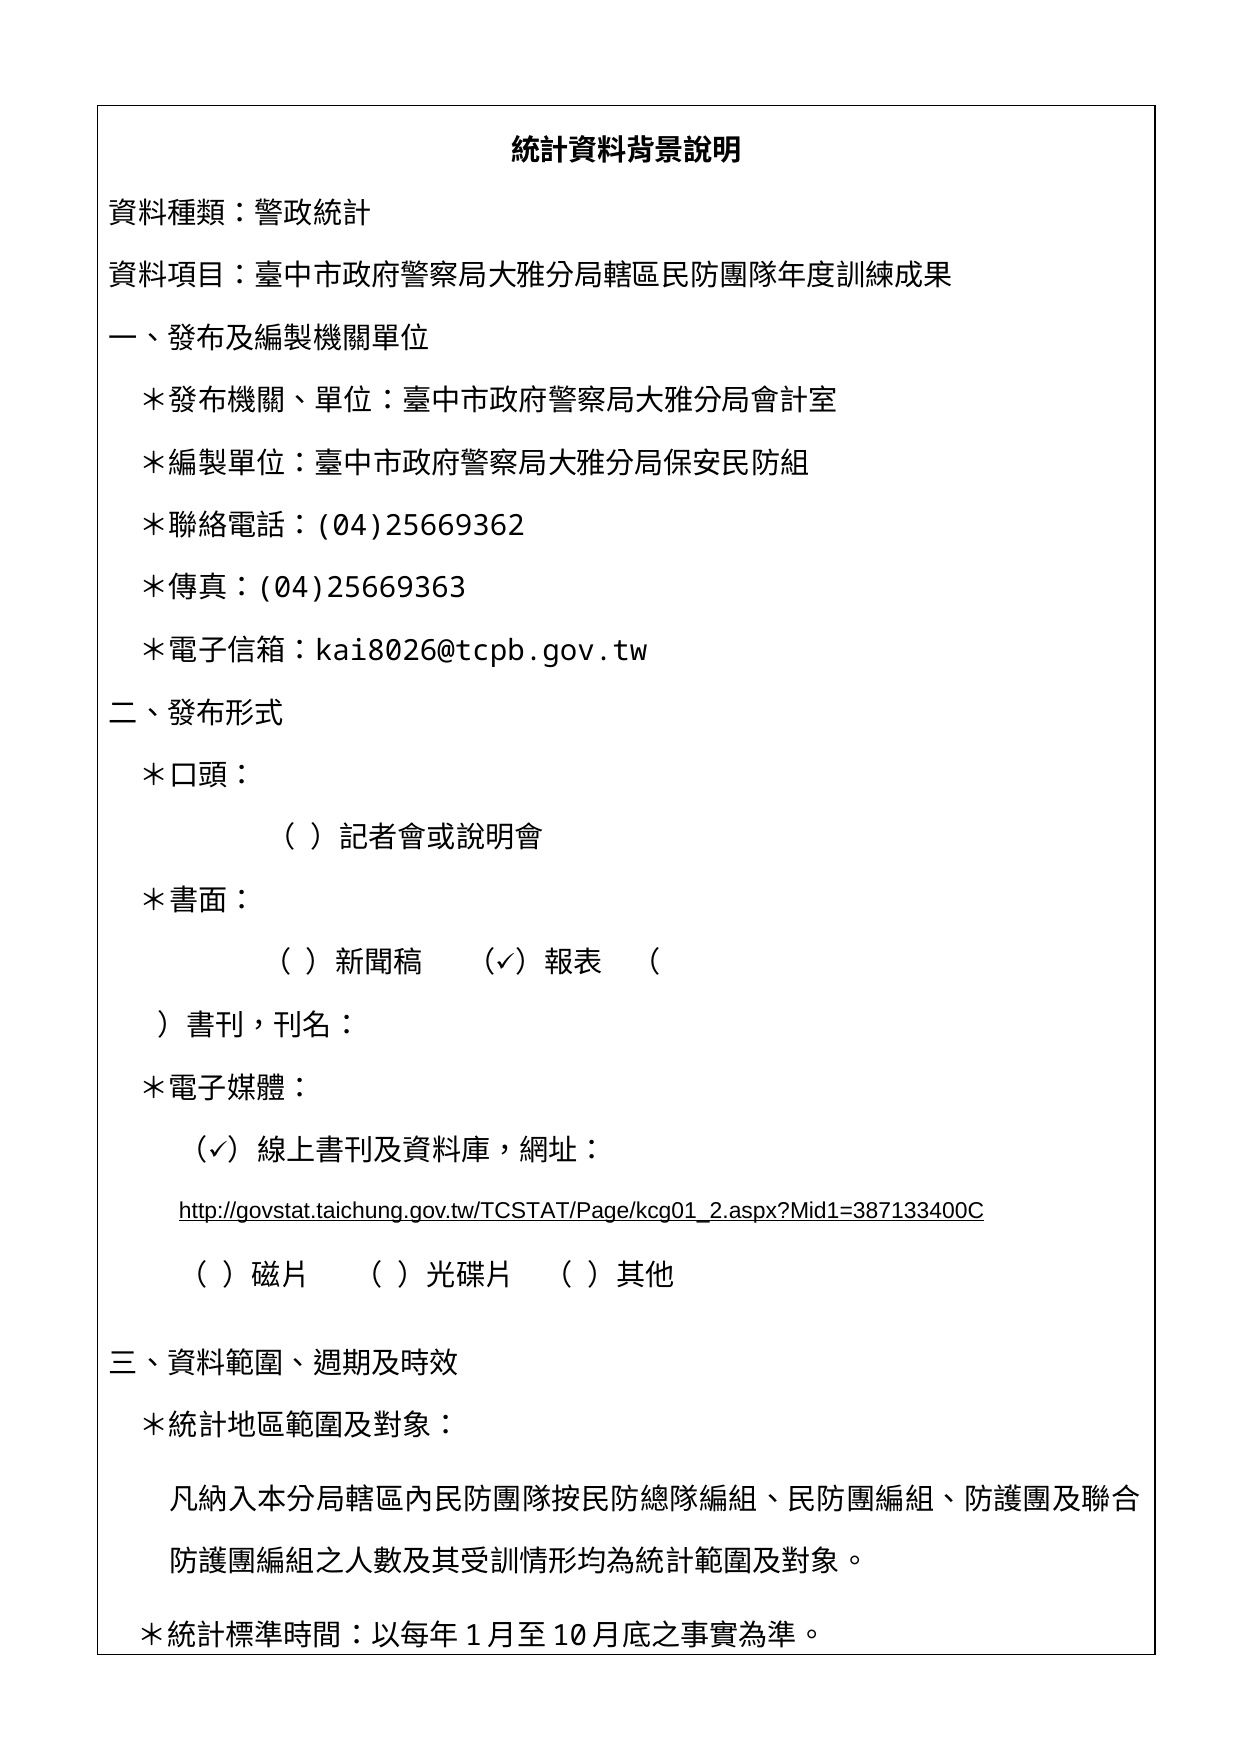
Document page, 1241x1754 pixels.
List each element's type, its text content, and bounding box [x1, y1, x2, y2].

table_header 統計資料背景說明 資料種類：警政統計 資料項目：臺中市政府警察局大雅分局轄區民防團隊年度訓練成果 一、發布及編製機關單位 ＊發布機關、單位：臺中市政府警察局大雅分局會計室 ＊編製單位：臺中市政府警察局大雅分局保安民防組 ＊聯絡電話：(04)25669362 ＊傳真：(04)25669363 ＊電子信箱：kai8026@tcpb.gov.tw 二、發布形式 口頭： （ ）記者會或說明會 書面： （ ）新聞稿 （P）報表 （ ）書刊，刊名： ＊電子媒體： （P）線上書刊及資料庫，網址： http://govstat.taichung.gov.tw/TCSTAT/Page/kcg01_2.aspx?Mid1=387133400C （ ）磁片 （ ）光碟片 （ ）其他 三、資料範圍、週期及時效 ＊統計地區範圍及對象： 凡納入本分局轄區內民防團隊按民防總隊編組、民防團編組、防護團及聯合防護團編組之人數及其受訓情形均為統計範圍及對象。 ＊統計標準時間：以每年1月至10月底之事實為準。 [98, 106, 1154, 1654]
